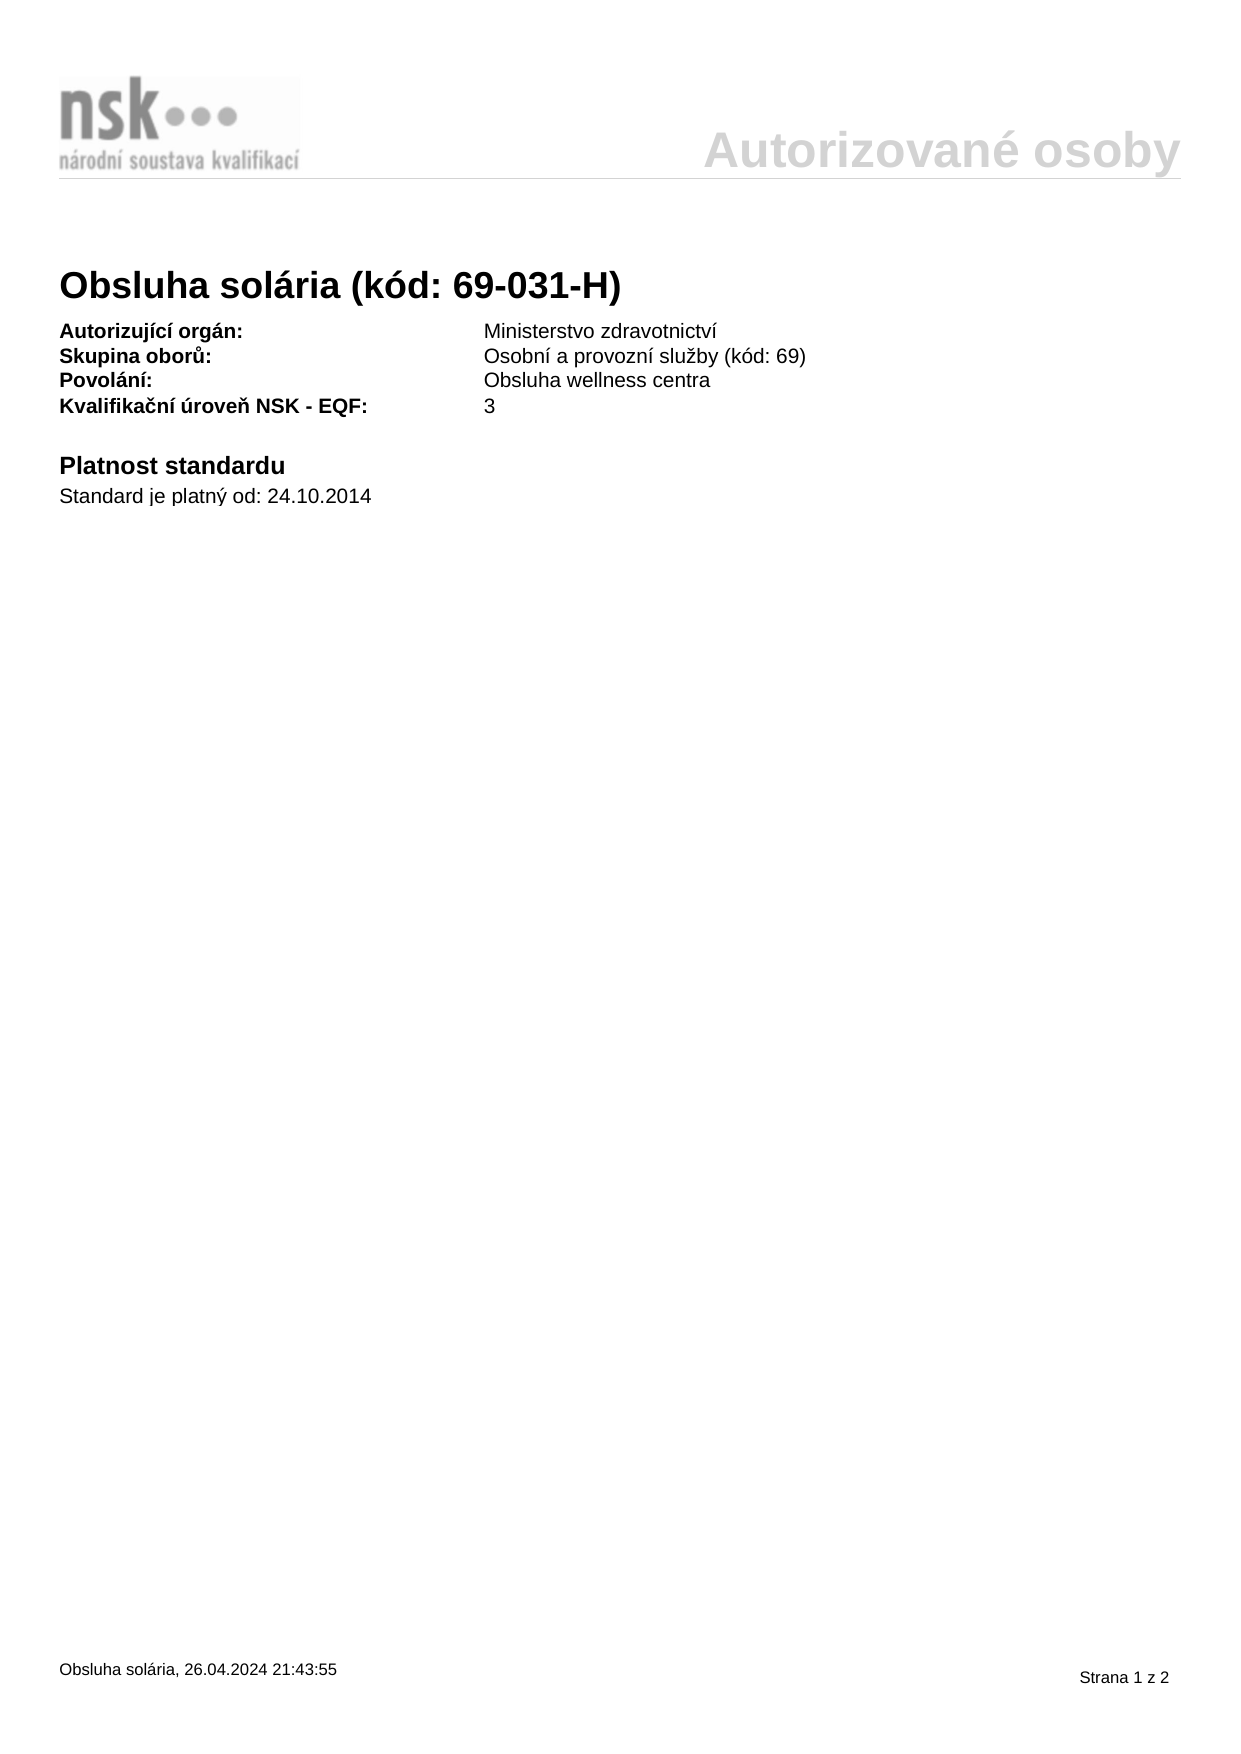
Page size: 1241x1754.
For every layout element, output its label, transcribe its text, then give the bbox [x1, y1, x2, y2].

table_cell [862, 307, 1169, 319]
table_cell [626, 307, 862, 319]
table_cell Obsluha wellness centra [484, 368, 1181, 393]
table_cell [484, 1384, 620, 1659]
table_cell [862, 1106, 1169, 1383]
table_cell [59, 506, 483, 806]
table_cell [620, 1384, 626, 1659]
table_cell [59, 418, 483, 447]
table_cell [484, 418, 620, 447]
table_cell 3 [484, 394, 1181, 417]
table_cell [862, 506, 1169, 806]
table_cell [484, 307, 620, 319]
table_cell [59, 1106, 483, 1383]
table_cell [1169, 1384, 1181, 1659]
picture [58, 59, 621, 172]
table_cell Obsluha solária (kód: 69-031-H) [59, 224, 1181, 307]
table_cell [484, 806, 620, 1106]
table_cell [862, 1384, 1169, 1659]
table_cell Autorizující orgán: [59, 319, 483, 343]
table_cell Standard je platný od: 24.10.2014 [59, 484, 1181, 506]
table_cell [862, 418, 1169, 447]
table_cell Obsluha solária, 26.04.2024 21:43:55 [59, 1660, 862, 1696]
table_cell Ministerstvo zdravotnictví [484, 319, 1181, 344]
table_cell [59, 806, 483, 1106]
table_cell [59, 307, 483, 319]
table_cell [626, 506, 862, 806]
table_cell [626, 196, 862, 224]
table_cell [59, 196, 483, 224]
table_cell [1169, 806, 1181, 1106]
table_cell [626, 418, 862, 447]
table_cell [862, 806, 1169, 1106]
table_cell [626, 1384, 862, 1659]
table_cell [59, 172, 483, 178]
table_cell Kvalifikační úroveň NSK - EQF: [59, 394, 483, 417]
table_cell [59, 179, 1181, 196]
table_cell [484, 506, 620, 806]
table_cell [626, 806, 862, 1106]
table_cell Osobní a provozní služby (kód: 69) [484, 344, 1181, 368]
table_header Autorizované osoby [626, 59, 1181, 178]
table_cell [620, 196, 626, 224]
table_cell [1169, 418, 1181, 447]
table_cell [620, 1106, 626, 1383]
table_cell [1169, 1106, 1181, 1383]
table_cell [1169, 307, 1181, 319]
table_cell [1169, 1660, 1181, 1696]
table_cell Platnost standardu [59, 448, 1181, 483]
table_cell [620, 806, 626, 1106]
table_cell [620, 307, 626, 319]
table_cell [626, 1106, 862, 1383]
table_cell [620, 418, 626, 447]
table_cell [620, 506, 626, 806]
table_cell [862, 196, 1169, 224]
table_cell Strana 1 z 2 [862, 1660, 1169, 1696]
table_cell Skupina oborů: [59, 344, 483, 368]
table_cell [484, 172, 620, 178]
table_cell [1169, 196, 1181, 224]
table_header [621, 59, 626, 172]
table_cell Povolání: [59, 368, 483, 392]
table_cell [1169, 506, 1181, 806]
table_cell [59, 1384, 483, 1659]
table_cell [484, 196, 620, 224]
table_cell [484, 1106, 620, 1383]
